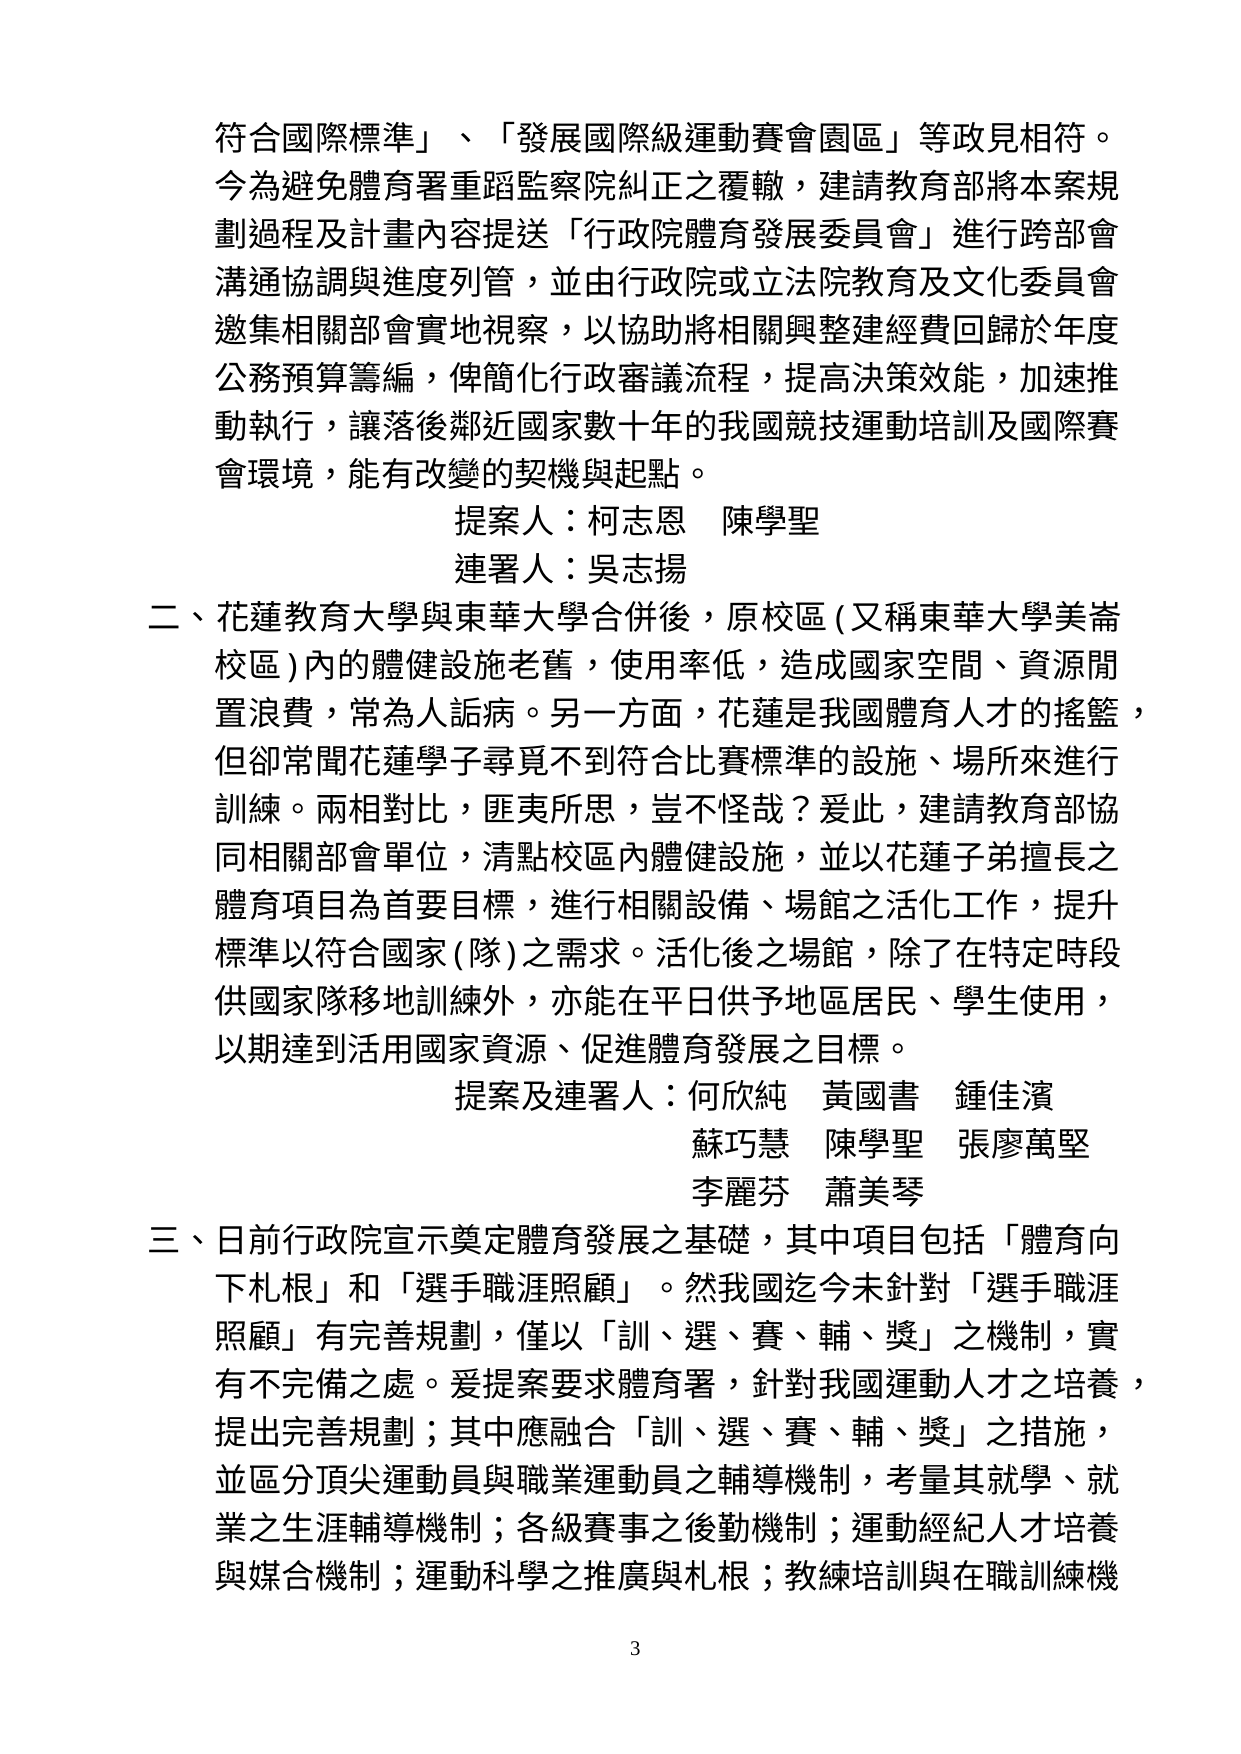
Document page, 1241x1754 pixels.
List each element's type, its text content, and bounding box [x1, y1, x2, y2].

text 提案人：柯志恩 陳學聖 [148, 496, 1122, 543]
text 李麗芬 蕭美琴 [148, 1166, 1122, 1214]
text 符合國際標準」、「發展國際級運動賽會園區」等政見相符。今為避免體育署重蹈監察院糾正之覆轍，建請教育部將本案規劃過程及計畫內容提送「行政院體育發展委員會」進行跨部會溝通協調與進度列管，並由行政院或立法院教育及文化委員會邀集相關部會實地視察，以協助將相關興整建經費回歸於年度公務預算籌編，俾簡化行政審議流程，提高決策效能，加速推動執行，讓落後鄰近國家數十年的我國競技運動培訓及國際賽會環境，能有改變的契機與起點。 [148, 112, 1122, 496]
text 二、花蓮教育大學與東華大學合併後，原校區(又稱東華大學美崙校區)內的體健設施老舊，使用率低，造成國家空間、資源閒置浪費，常為人詬病。另一方面，花蓮是我國體育人才的搖籃，但卻常聞花蓮學子尋覓不到符合比賽標準的設施、場所來進行訓練。兩相對比，匪夷所思，豈不怪哉？爰此，建請教育部協同相關部會單位，清點校區內體健設施，並以花蓮子弟擅長之體育項目為首要目標，進行相關設備、場館之活化工作，提升標準以符合國家(隊)之需求。活化後之場館，除了在特定時段供國家隊移地訓練外，亦能在平日供予地區居民、學生使用，以期達到活用國家資源、促進體育發展之目標。 [148, 591, 1122, 1071]
text 連署人：吳志揚 [148, 543, 1122, 591]
text 三、日前行政院宣示奠定體育發展之基礎，其中項目包括「體育向下札根」和「選手職涯照顧」。然我國迄今未針對「選手職涯照顧」有完善規劃，僅以「訓、選、賽、輔、獎」之機制，實有不完備之處。爰提案要求體育署，針對我國運動人才之培養，提出完善規劃；其中應融合「訓、選、賽、輔、獎」之措施，並區分頂尖運動員與職業運動員之輔導機制，考量其就學、就業之生涯輔導機制；各級賽事之後勤機制；運動經紀人才培養與媒合機制；運動科學之推廣與札根；教練培訓與在職訓練機制等，就前述項目予以通盤檢討，並於3個月內向本院教育及文化委員會提出報告。 [148, 1214, 1122, 1598]
text 蘇巧慧 陳學聖 張廖萬堅 [148, 1118, 1122, 1166]
text 提案及連署人：何欣純 黃國書 鍾佳濱 [148, 1071, 1122, 1118]
